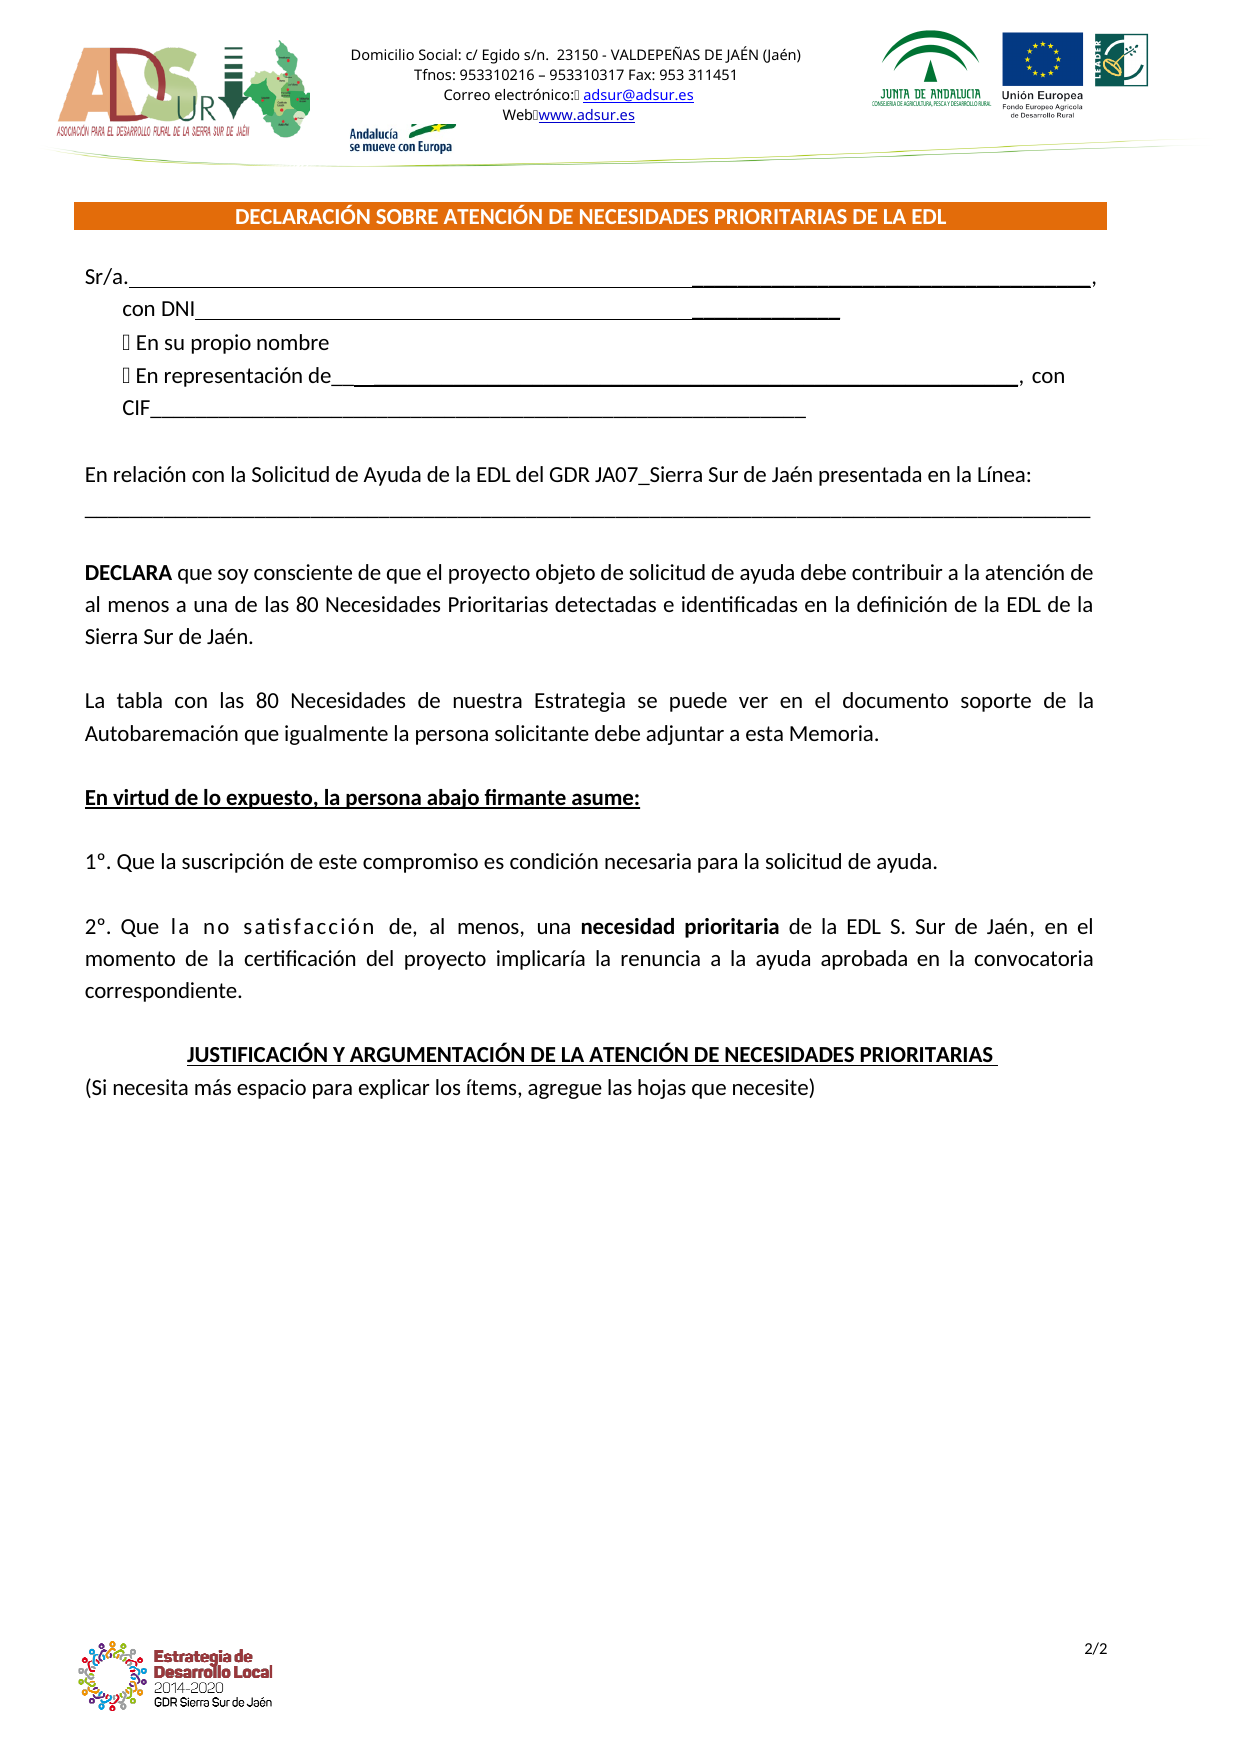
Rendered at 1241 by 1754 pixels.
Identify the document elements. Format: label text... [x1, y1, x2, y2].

text  En representación de__ _________________________________________________________, con CIF__________________________________________________________ [122, 361, 1095, 421]
text _________________________________________________________________________________________ [84, 493, 1095, 521]
text En virtud de lo expuesto, la persona abajo firmante asume: [84, 783, 1095, 811]
text 1º. Que la suscripción de este compromiso es condición necesaria para la solicitud de ayuda. [84, 847, 1107, 876]
text Sr/a. ___________________________________, con DNI _____________ [84, 262, 1107, 323]
text JUSTIFICACIÓN Y ARGUMENTACIÓN DE LA ATENCIÓN DE NECESIDADES PRIORITARIAS [84, 1041, 1095, 1069]
subtitle DECLARACIÓN SOBRE ATENCIÓN DE NECESIDADES PRIORITARIAS DE LA EDL [74, 202, 1107, 230]
text (Si necesita más espacio para explicar los ítems, agregue las hojas que necesite) [84, 1073, 1094, 1101]
picture [34, 40, 1218, 193]
text 2º. Que la no satisfacción de, al menos, una necesidad prioritaria de la EDL S. Sur de Jaén, en el momento de la certificación del proyecto implicaría la renuncia a la ayuda aprobada en la convocatoria correspondiente. [84, 912, 1094, 1004]
picture [997, 27, 1150, 120]
picture [869, 27, 993, 112]
text En relación con la Solicitud de Ayuda de la EDL del GDR JA07_Sierra Sur de Jaén presentada en la Línea: [84, 460, 1095, 488]
text La tabla con las 80 Necesidades de nuestra Estrategia se puede ver en el documento soporte de la Autobaremación que igualmente la persona solicitante debe adjuntar a esta Memoria. [84, 687, 1095, 747]
text DECLARA que soy consciente de que el proyecto objeto de solicitud de ayuda debe contribuir a la atención de al menos a una de las 80 Necesidades Prioritarias detectadas e identificadas en la definición de la EDL de la Sierra Sur de Jaén. [84, 558, 1095, 650]
picture [78, 1641, 273, 1711]
text  En su propio nombre [122, 328, 1095, 356]
